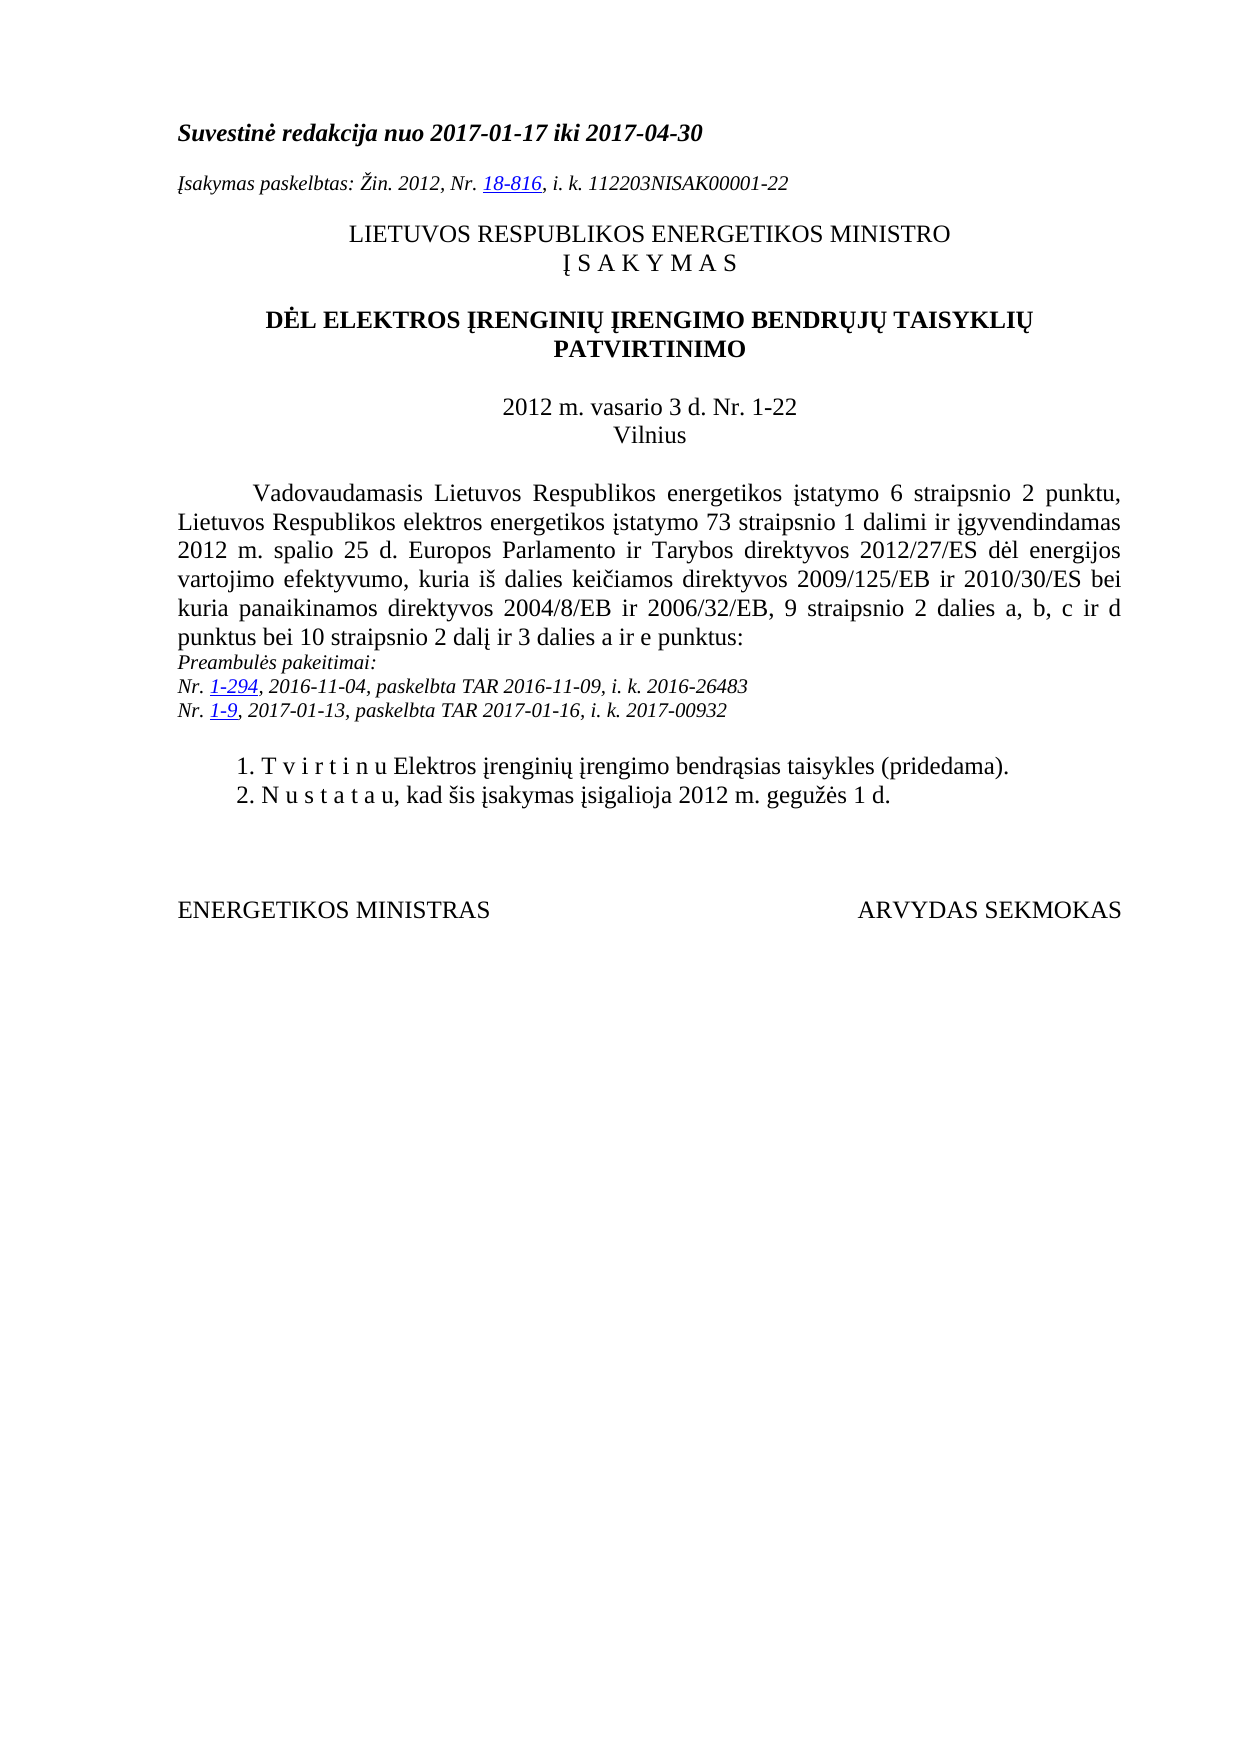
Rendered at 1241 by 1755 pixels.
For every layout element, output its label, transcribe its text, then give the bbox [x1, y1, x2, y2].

text Vadovaudamasis Lietuvos Respublikos energetikos įstatymo 6 straipsnio 2 punktu, Lietuvos Respublikos elektros energetikos įstatymo 73 straipsnio 1 dalimi ir įgyvendindamas 2012 m. spalio 25 d. Europos Parlamento ir Tarybos direktyvos 2012/27/ES dėl energijos vartojimo efektyvumo, kuria iš dalies keičiamos direktyvos 2009/125/EB ir 2010/30/ES bei kuria panaikinamos direktyvos 2004/8/EB ir 2006/32/EB, 9 straipsnio 2 dalies a, b, c ir d punktus bei 10 straipsnio 2 dalį ir 3 dalies a ir e punktus: [177, 478, 1122, 650]
text į s a k y m a s [177, 248, 1122, 277]
text Įsakymas paskelbtas: Žin. 2012, Nr. 18-816, i. k. 112203NISAK00001-22 [177, 171, 1122, 195]
text 2. N u s t a t a u, kad šis įsakymas įsigalioja 2012 m. gegužės 1 d. [177, 780, 1122, 809]
text Preambulės pakeitimai: [177, 650, 1122, 674]
text Energetikos ministras Arvydas Sekmokas [177, 895, 1122, 924]
text Vilnius [177, 420, 1122, 449]
text 2012 m. vasario 3 d. Nr. 1-22 [177, 392, 1122, 420]
text Suvestinė redakcija nuo 2017-01-17 iki 2017-04-30 [177, 118, 1122, 147]
text Nr. 1-294, 2016-11-04, paskelbta TAR 2016-11-09, i. k. 2016-26483 [177, 674, 1122, 698]
text LIETUVOS RESPUBLIKOS ENERGETIKOS MINISTRO [177, 219, 1122, 248]
text 1. T v i r t i n u Elektros įrenginių įrengimo bendrąsias taisykles (pridedama). [177, 751, 1122, 780]
text DĖL ELEKTROS ĮRENGINIŲ ĮRENGIMO BENDRŲJŲ taisyklių patvirtinimo [177, 305, 1122, 363]
text Nr. 1-9, 2017-01-13, paskelbta TAR 2017-01-16, i. k. 2017-00932 [177, 698, 1122, 722]
